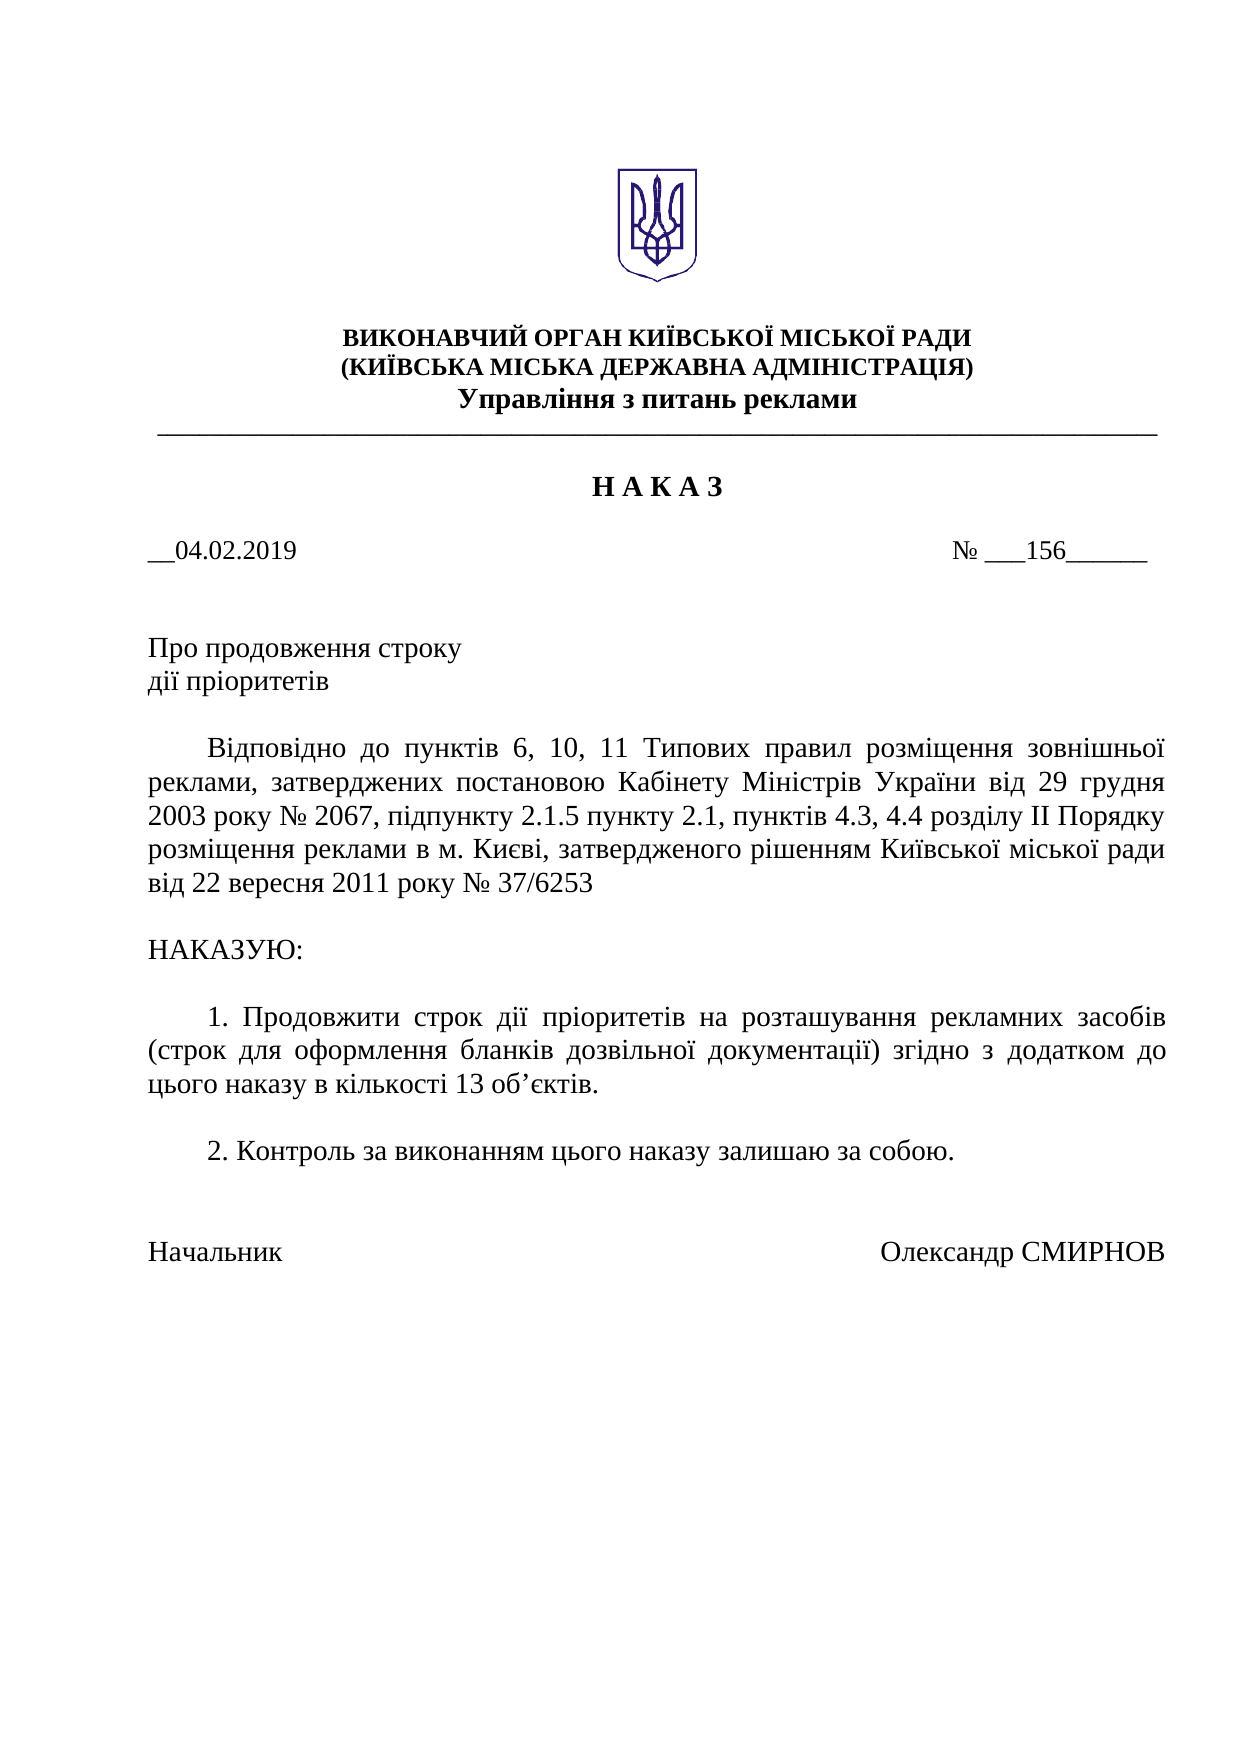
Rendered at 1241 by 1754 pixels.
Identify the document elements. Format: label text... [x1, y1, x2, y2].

text __04.02.2019 № ___156______ [148, 534, 1167, 565]
subtitle (КИЇВСЬКА МІСЬКА ДЕРЖАВНА АДМІНІСТРАЦІЯ) [148, 352, 1167, 381]
subtitle ________________________________________________________________________________________________ [148, 414, 1167, 438]
text 2. Контроль за виконанням цього наказу залишаю за собою. [148, 1133, 1167, 1167]
subtitle Управління з питань реклами [148, 381, 1167, 414]
text Начальник Олександр СМИРНОВ [148, 1234, 1167, 1267]
subtitle ВИКОНАВЧИЙ ОРГАН КИЇВСЬКОЇ МІСЬКОЇ РАДИ [148, 323, 1167, 352]
text НАКАЗУЮ: [148, 932, 1167, 965]
text 1. Продовжити строк дії пріоритетів на розташування рекламних засобів (строк для оформлення бланків дозвільної документації) згідно з додатком до цього наказу в кількості 13 об’єктів. [148, 999, 1167, 1099]
text дії пріоритетів [148, 663, 1167, 697]
subtitle Н А К А З [148, 469, 1167, 503]
text Відповідно до пунктів 6, 10, 11 Типових правил розміщення зовнішньої реклами, затверджених постановою Кабінету Міністрів України від 29 грудня 2003 року № 2067, підпункту 2.1.5 пункту 2.1, пунктів 4.3, 4.4 розділу ІІ Порядку розміщення реклами в м. Києві, затвердженого рішенням Київської міської ради від 22 вересня 2011 року № 37/6253 [148, 731, 1167, 898]
text Про продовження строку [148, 630, 1167, 663]
